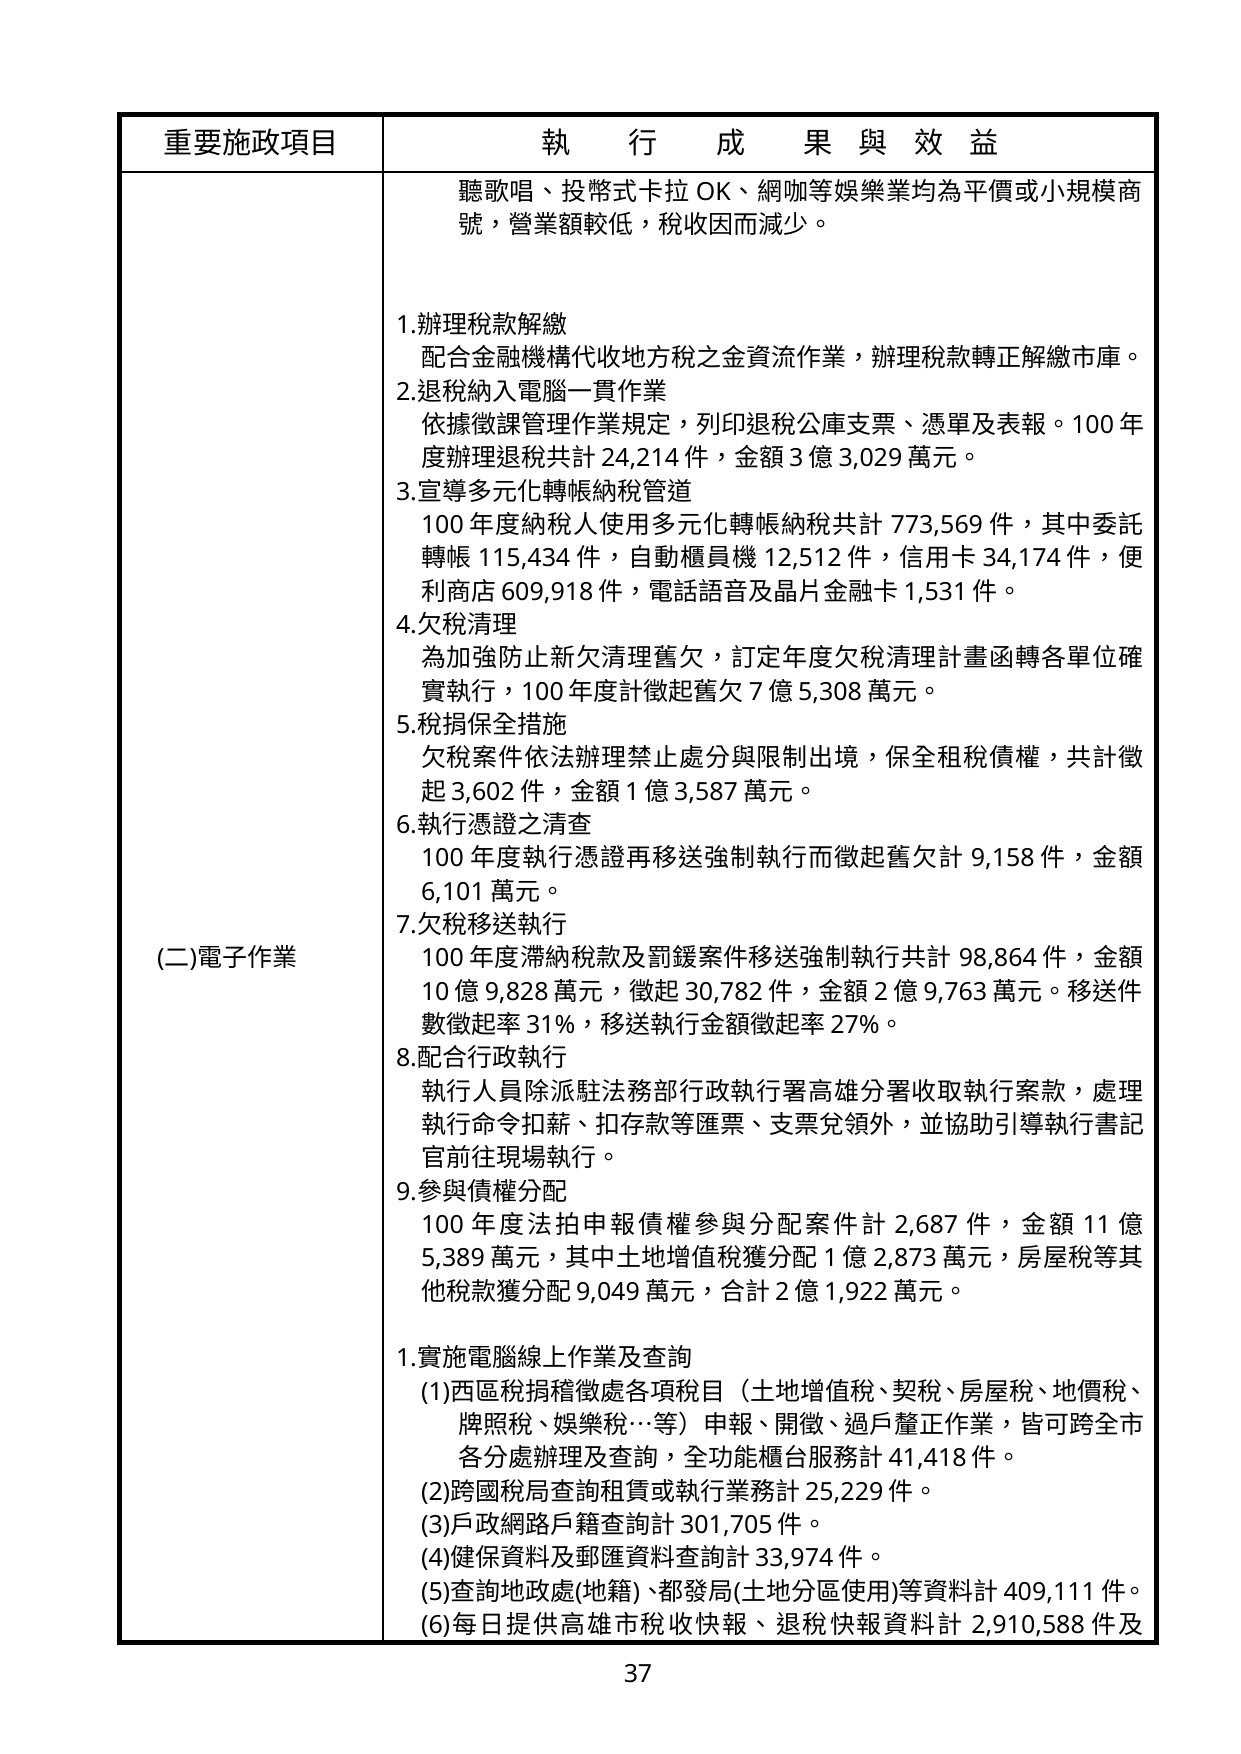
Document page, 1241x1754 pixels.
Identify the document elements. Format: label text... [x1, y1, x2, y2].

table_header 重要施政項目 [122, 117, 382, 171]
table_header 執 行 成 果 與 效 益 [384, 117, 1154, 171]
table_cell (二)電子作業 [122, 173, 382, 1640]
table_cell 100年度歲入預算數為1,184億元，其中稅課收入534.33億元，非稅課收入164.40億元，補助收入485.27億元，預算達成率為87.22%（截至101年1月20日關帳日入庫情形，未含保留數）。 在歲入方面加強督促機關各項收入繳庫事宜，歲出方面嚴格審查各項經費支出並確實執行。 1.賡續推動各機關學校辦理實體採購卡及網路採購卡業務。 2.各機關100年度實體卡刷卡金額為14.80億元，網路採購卡刷卡金額為0.38億元。 1.成立「財劃法專案小組」，研討修法方向與內容。 2.研擬有利大高雄的「財政收支劃分法」、「公共債務法」修法說帖，函送高雄市籍立法委員協助爭取合理之財源及舉債空間。 3.除原有的開源節流措施再精實外，另新增部份財政新策略，結合「土地開發」及相關創新思維及突破性財務策略，以改善大高雄的財務困境。 1.積極督導各機關將各項規費、罰鍰、信託管理、財產、營業盈餘及事業、捐獻、贈與及其他收入，依照規定繳庫。 2.督導各機關確實依「高雄市政府所屬各機關學校收入憑證管理要點」辦理。 1.100年度發行1期附息公債及1期零息公債共計200億元，利率各為1.45%及1.2%均較同期發行之公司債利率為低，充分運用年度債務付息預算，注意市場利率趨勢，掌握發行時點，節省利息支出。 2.按期別撥付本市債務基金發行公債之相關費用及還本付息等費用。 以公開詢價方式，依各銀行提報最低利率作為借款銀行之參考資料，隨時辦理債務轉換及啟動利率協商機制，以節省利息支出，加強債務管理，若參考99年度原高雄縣透支利率估算，則約節省利息支出2億元。 1.高雄銀行100年度辦理現金增資12億元，本府編列5億元預算配合辦理，使高雄銀行順利於100年10月完成增資。 2.增資案發行價格每股10元，本府共計認購5千萬股，持股比率由46.07％異動為45.28％。 1.本府100年6月考核該所99年度經營績效，成績83.87分，列為甲等。 2.100年1月及7月抽查質借品安全管理及存貨控管情形，抽查結果正常，未發現錯誤疏失之情形。 3.現行質借放款利率為月息9厘，發揮平衡民營當舖高利之功能。 4.100年度總收質人次4萬1千餘人，收質件數12萬9千餘件，總放款金額為14億2,795萬元。 5.100年度盈餘預算數為1,703萬5千元，截至12月底稅前盈餘1,708萬2千元，全年預算達成率100.28％。 1.本市第三信用合作社均依照章程規定，定期召開理、監事、社務會議暨社員代表大會，聽取各項工作報告、業務報告，審議各項提案。 2.人事升遷任用確實依照人事管理規則規定辦理，並督促加強員工職前及在職訓練。 3.督促建立各項制度，加強社員合作教育及增進社員福利。 1.本市第三信用合作社存放款及代理業務均依規定辦理，經行政院金融監督管理委員會檢查之經營缺失事項，除監督檢討改善並予追蹤考核。 2.每月依據業務報告分析經營狀況，督導改善。 3.本年度派員查核第三信用合作社本、分部共5家變現性資產，尚未發現重大違失情形。 4.督導信用合作社於努力拓展業務外，並配合政府政策提高備抵呆帳提撥率、積極轉銷呆帳，100年度逾放比率有下降之情形。 督導本市第三信用合作社辦理增股，充實自有資金，輔導監事會監察各項開支，糾正不當開支，並加強稽核，防範舞弊之發生及開源節流改善財務結構。 1.督導農、漁會信用部依據政府金融法規辦理信用業務並追蹤考核。 2.督導農、漁會信用部積極清理逾期放款，加強催收提升經營體質，100年度逾放比率持續改善。 3.督促追蹤金檢缺失改善情形。另配合海洋局及農業局辦理年度考核。 4.本年度派員查核農漁會本、分部共33家變現性資產，尚未發現重大違失情形，並督導其確實辦理缺失改善後彙報行政院農業金融局。 1.於100年5月3日召開「高雄市不動產評價委員會100年第1次會議」重行評定本市100年房屋標準價格，對於房屋標準單價中有關房屋樓層超高部分之加價規定，予以高度（12公尺）限制，及簡陋房屋項下增列「樑、柱使用回收再利用之舊有鋼骨建材」一項減成規定。另重行評定全市房屋街路等級調整率，檢視全市各道路地段率之妥適性與合理性，共計調整49個路段，影響戶數7,285戶，增加稅額53萬元，並於100年5月20日以高市府四維財稅金字第1000052621號函公告自100年7月1日起實施。 2.縣市合併後重新制定「高雄市促進民間參與公共建設減免地價稅房屋稅及契稅自治條例」、「高雄市使用牌照稅徵收自治條例」、「高雄市房屋稅徵收自治條例」、「高雄市娛樂稅徵收自治條例」等4項法規草案，業經本市議會第1屆第2次定期大會一讀會審議通過。另訂定「高雄市私有歷史建築聚落文化景觀地價稅及房屋稅減徵標準」業經100年4月12日市府第15次市政會議審議通過，並以100年5月9日高市府四維財稅金字第1000046793號令刊登於高雄市政府公報100年夏字第12期。 本市100年度市稅預算數為308.8億元，截至100年12月底止實徵淨額累計數308.1億元，達成率為 99.8 ﹪。 本府稅捐處積極戮力加強清理欠稅，100年度計徵起12億403萬元。 1.依據本府100年度菸酒查緝抽查計畫，應抽查菸酒製造業、進口業、批發買賣業、販賣或使用未變性酒精業者共600家，截至12月31日止，共抽檢業者1,088家，執行率181.33%。 2.100年查獲涉嫌違反菸酒管理法案件截至12月31日共137件，查扣違規酒品累計為185,770﹒23公升，市值為2,896萬7,806元，查獲違規酒品績效為全國第一，另查扣違規菸品累計為1,240,651包，市值為5,669萬1,618元，查獲違規菸品成績斐然。 3.100年菸酒查緝績效如下： (1)春節前專案查緝，經評定查獲私劣酒品績效全國第1名，查獲低價酒品全國第2名。 (2)端午節前私劣菸酒專案查緝，經評定查獲私劣菸品績效全國第1名，查獲低價酒品全國第2名。 (3)中秋節前私劣菸酒專案查緝，經評定查獲私劣菸品績效全國第2名。 (4)第1次不定期私劣菸酒專案查緝，經評定查獲私劣菸品績效全國第3名。 (5)第2次不定期私劣菸酒專案查緝，經評定查獲私劣菸品績效全國第2名。 1.100年辦理菸酒法令宣導，區分為動態及靜態如下： (1)動態方面：校園宣導（15場次）、民眾法令宣導（110場次）、業者法令宣導（179場次）合計宣導場次為304場次，人數約350,000人，並主動積極規劃朝多元化方式進行，如青少年校園宣導及主辦邀請藝文團體及弱勢團體表演，於宣導活動中融入文化、關懷及慈善公益表演，以擴大宣導效果。 (2)靜態方面： A.1月20日及30日於台灣新生報刊載免稅菸酒不得營利販售法令宣導新聞及酒之廣告或促銷應有明顯標示或其他警語法令宣導廣告。 B.1月27日首長接受市政行銷廣播中心專訪，重點簡述為如何加強查緝？如何教導民眾辨別私劣菸酒？如何從教育的理念著手，杜絶私劣菸酒氾濫？等相關菸酒法令知識。 C.4月委外製作菸酒法令宣導標語共2,000份，完成後已分送各民政及警政單位，以擴大菸酒法令宣導效果。 D.5月份發布2則菸酒法令新聞稿，分別刊載於「台灣時報」及第1261期之「新新聞」週刊。 E.6月份委外製作「私劣菸酒不入口身體健康不用愁」之紅布條計500條，提供環保局加掛於清潔車輛，以擴大菸酒法令宣導效果。 F.6月份發布5則菸酒法令宣導新聞稿，分別刊載於「台灣新生報」及「台灣時報」。 G.8月份分送菸酒法令宣導講義及摺頁至東區與西區稅捐稽徵處所屬各分處服務台供民眾參閱，以擴大菸酒法令宣導效果。 H.9月份委託港都電台自9月13日起至11月11日止，製播2則菸酒法令宣導文案，並搭配新聞置入及節目口播等方式宣導菸酒法令。 I.9月份委外製作戶外彩色LED電視牆，自9月1日起至10月31日止，於本市（十全、五福、大勇）重要路口等3處，播放「菸酒相關法令宣導」多媒體廣告，以擴大菸酒法令宣導效果。 J.12月10日於臺灣時報，刊載拒買私劣菸酒身體健康到永久等菸酒法令小常識之宣導廣告。 K.12月於台灣新生報所發行之農民曆，刊載拒買來路不明及價格明顯偏低之菸品及勿以網路或其他無法辨識購買年齡方式販售酒品之宣導廣告。 2.100年共辦理4場菸酒辨識研討會，分別於5月（鳳山行政中心多媒體會議室）、7月（市府九樓第六會議室）、9月及12月（市府10樓財政局第2會議室）舉行。 100年度分別於3～7月、9月及12月共辦理7次銷毀已判決（裁處）之沒收、沒入物品，總計銷毀私酒126,871.6公升，私菸220萬6,929包。 為利財產移交接管及產權、管理機關變更登記作業之推動，依照 「改制後高雄縣市管理機關對照表」，分別清查、繕造移接清冊，高雄縣市及原鄉鎮市公所經管財產，其中土地計12萬筆、建物1萬餘棟及其它財產達322萬筆，移交清冊達2千餘冊，於合併改制後，隨同業務移交新管理機關管理，本府各機關學校已於期限內完成財產清冊移交及產權變更登記事宜，目前各機關學校已如數完成。 1.為維護本市財產權益，將原高雄縣所屬機關學校及鄉鎮市公所之財產資料納入系統管理，並擴充強化原有「高雄市市有財產管理資訊系統」，以求市有財產量值之正確性。 2.於100年度分別辦理系統硬體擴充、資料轉檔、系統操作及財產法令等教育訓練，藉以建立財產管理人員護產責任及正確管理觀念。101年度起將全面使用「市有財產管理資訊系統」執行財產管理相關作業。 督導府屬各機關學校公用財產管理： 1.督促各管理機關依規定辦妥產權及管理機關登記。 2.完成100年度公有財產管理業務檢查： 辦理本府所屬機關學校財產管理業務檢查，藉以發掘問題、檢討得失，以期增進業務管理能力，健全市有財產管理制度，100年度計抽查本市體育處等13個，檢查結果受檢單位成績85分(含)以上而未達90分以上者，依規定財產管理人員得以獎勵，其他單位成績在70分以上而未達85分者，予以輔導協助改善。另將檢查結果函送本府所屬機關學校據以參考改善（進）。 3.辦理財產管理教育訓練，強化財管績效： 為因應縣市合併財產資料整併作業及管理，加強本府各機關學校財管人員對市有財產系統操作之熟悉度，100年度辦理市有財產管理資訊系統操作研習，參加人數共約600人。另為加強市有財產之保管、使用、收益、處分與利用，增進本府各機關學校財產管理人員相關管理知能與常識，針對財管人員舉辦教育訓練，總計受訓人數約900人，藉此導正財產管理部分缺失及解決問題，增進財產管理人員財產管理知能與常識，並提昇財產使用效能。 4.促進資源再利用，增裕市庫收入： 為達到有效使用公用財產，98年12月委外建置完成戀舊拍賣網，99年3月1日正式啟用，藉由拍賣網進行交換及公開拍賣，除資源充分再利用外，亦可增裕市庫收入。截至100年12月31日止，共計拍賣947項物件，總金額約130萬元。 5.市有公用動產依規定分類、編號，並設置財產分類明細表，每半年報主管機關。 6.為提升財產使用效能，於100年7月重新編訂「高雄市市有公用財產管理作業手冊」 以作為縣市合併後承辦財產管理業務之範本，加強各機關學校財產管理能力及健全市有財產管理制度，以維護市產權益，並提昇財產使用效能。 為提高原高雄縣轄區內27個區公所經管之原代表會辦公廳舍之利用效能，避免浪費資源，清查使用情形、統一列管及規劃本府各機關辦公空間所需，以強化建物空間整體運用價值，經實地清查原高雄縣轄區內27個區公所經管之原代表會辦公廳舍完竣並擬具處理原則奉核定後，皆已分配使用完畢。 對於本市市有土地及房舍應繳納之地價稅與房屋稅，均依規定於收到繳稅通知單並核對清冊無誤後，依法繳納。 為了解並提高原高雄市轄區內市有閒置眷舍之利用效能，避免浪費資源，擬具「市有閒置眷舍清查計畫」，第一階段清查閒置眷舍作業，已完成第一階段清查閒置眷舍作業，可立即收回處理部分共計44筆，其中6筆可處分眷舍已送請本市議會審議後辦理讓售，俾挹注市庫財源。 1.已出租市有非公用土地予以讓售。 2.市有非公用空地辦理標售。 3.100年度總計出售11億4,487萬元。 1.100年度房租收入1萬5,248元。 2.100年度土地租金收入1億6,929萬元。 3.100年度違約金收入121萬849元。 追收被占用市有非公用土地使用補償金，100年度使用補償金收入2,585萬元。 1.100年度提供交通局借用市有非公用空地，規劃作為臨時停車場計44筆，面積2.4公頃。 2.100年度提供區公所借用辦理綠美化作業計72筆，面積1.7公頃。 開創市有非公用不動產標租業務，制定「高雄市市有非公用不動產標租作業要點」及訂定標租投標須知、租賃契約書等招標文件，公開標脫坐落臨海工業區內小港區二橋段1343-1地號市有非公用土地，每年增加租金3,214萬2,670元的財源收入。 制定「高雄市市有非公用土地設定地上權實施要點」及訂定公開招標設定地上權投標須知、契約書等招標文件，於100年度辦理三民區三塊厝段二小段1362地號、鼓山區龍北段22地號等2筆市有土地設定地上權公開招標，惟無人投標，正檢討投標條件及了解投資人之需求，努力以赴賡續推動設定地上權業務。 為加強市有財產之活化管理及開發並配合都市發展增進財源，提請高雄市議會解除市有非公用土地逾500平方公尺出售管制，以供民間開發利用，創造公有財產管理之公共價值。 1.嚴格控制預算，促使庫款靈活調度： (1)建立各機關（工作計畫）歲出分配預算餘額資料檔，作為辦理支付之依據。 (2)代理銀行將各機關學校收入繳款資料（保管金繳款書15,962件、特種基金繳款書70,423件）、支出收回資料12,839件，匯入電子支付作業系統，作為辦理支付之依據。 (3)編製各類支付報表，提供上級決策參考。 2.加強支付資料審核，確保庫款安全，提供正確、迅速付款服務： (1)複核、簽放各機關學校付款支付資料251,726件。 (2)複核各機關學校轉帳資料4,397件、移轉資料135件。 (3)本年度支付淨額計349,779,023,811元。 (4)提供支付資訊予各機關學校隨時查詢核對。 1.全年支付筆數363,895筆，簽發市庫支票24,157張，其中領回轉發支票22,758張，自領支票703張，郵寄支票184張及存帳支票512張。 2.受理動態密碼卡及放行憑證之申請、換發： 受理動態密碼卡及放行憑證之申請、換發共2,767件，金額261萬3,900元，並於支付系統設定使用權限。 3.定期或不定期查核代庫銀行受託辦理部分支付業務情形： 查核簽發市庫支票辦理情形3次，另查核電子支付作業系統安全控管2次。 4.辦理逾5年未兌市庫支票繳庫事宜： 依高雄市市庫集中支付電子作業處理要點第22點規定辦理逾5年未兌市庫支票繳庫共繳納14萬8,812元。 增加就業機會，降低失業率，並提振本市經濟 1.100年度計核准10家廠商，其中屬高雄軟體園區者計5家。 2.100年度共有29家廠商請領補貼款，融資利息補貼2,034萬元，租金補貼620萬元，房屋稅補貼349萬元，共計3,003萬元。 支付公債發行及還本付息手續費 透過債務基金按期支付所需費用並辦理公債還本付息手續。 透過債務基金按期支付所發行公債之利息。 支付賒借收入利息 依賒借收入貸款金額及利率辦理利息支付手續。 支付調節庫款收支所舉借短期借款利息 償還部分貸款及公債本金 依還本期限辦理償還到期公債及借款本金。 1.加強推行為民服務工作，定期檢討成效，以落實為民服務 (1)充實改善各項服務及櫃台化作業，俾利民眾洽公，提升服務績效。 運用現代化資訊與通信科技，強化全功能服務櫃台功能，整合運用各稅的電腦資訊，將納稅人經常洽辦之37項服務項目，集中於單一窗口並受理跨區申辦，迅速完成民眾洽辦事項，免除奔波久候之苦，達到隨到隨辦立即服務之目標。全年共26萬件，績效卓著，落實「一處收件、全程服務」及「單一窗口」的便民服務。 為提升服務品質，除平日實施中午不打烊辦公服務外，並於使用牌照稅、房屋稅及地價稅開徵期間實施「延時服務」及「引導服務」措施，擴大服務層面，民眾反應良好。 為照顧偏遠地區民眾，免除其舟車勞頓，設立旗津服務台，提供稅務諮詢及核發各種稅務證明等37種服務，便利離島居民申辦各項稅務案件，全年累計服務32,652件。 推行全國首創「稅單健康檢查-讓您稅的安穩」便民措施，「主動」協助納稅人檢視稅單，以維護其權益，此一前瞻創新之作法，經新聞媒體刊載已廣獲迴響，全年累計服務81,128件。 設置「稅易通-客服中心」提供民眾電話語音查詢申辦進度、預約服務或申辦稅務案件，民眾透過家中或公共電話撥打服務專線代表號2293363，服務地點無限延伸。客服中心全年累計受理查詢、申辦及預約服務11,745件。 (2)重新檢修資訊服務網之資料內容與服務功能，並首創增建「節稅健檢系統」、「不動產移轉流程」之線上即時查詢服務功能，讓納稅義務人查詢本人稅務資料不受時間及空間限制，提供更便民多元化的服務管道，有助於提升網際網路服務品質。線上申辦全年共1,322件，網頁瀏覽查詢人次累計2,134,384次。 (3)為提升稽徵服務品質，不斷加強員工各項訓練，以提升本府服務形象。 為增進同仁業務之專業素養及技巧，舉辦為民服務及電話服務禮貌訓練，以增進同仁服務效能，提供優質的服務品質。 辦理志工專業特殊訓練及座談會，受訓志工計34人，藉以加強志工租稅常識及提升服務品質。 派員參加市府及人發中心、財訓所辦理之相關為民服務訓練課程。 (4)辦理民眾意見調查，經由民眾對各項納稅服務或稽徵業務進行問卷調查，俾能檢討及反映實際作業狀況，以為改進之參考。 調查對象：設籍高雄市(縣)且年滿20歲以上之民眾自由作答。 調查時間：自100年9月1日至9月30日止。 調查結果：本年度所作意見調查有效回收1,068件。 調查結果顯示如下： A.整體服務品質滿意度為99.16%，顯示一年來為民服務的努力獲致民眾高度的評價。 B.稅務服務項目中以「櫃台人員的辦事效率」最令民眾滿意。 C.有關民眾建議事項，業已轉發相關單位全面檢討，以強化為民服務品質。 (5)為落實為民服務工作，積極提升為民服務品質，定期或不定期考核稅捐稽徵處各分處為民服務工作，並將考核結果函請各單位檢討改進。100年稅捐稽徵處分別對各分處執行書面考核、實地考核各1次，並彙整考核缺失，要求各分處檢討改善。 (6)為善用社會資源延伸服務據點，以加強為民服務，與本市各區公所、戶政事務所及民間企業建立跨官產合作關係，發揮資源共享效益，以提升為民服務效能及形象。100年度累計服務30,878件，績效良好。 2.訂定多元化之租稅教育及宣導活動計畫，並確實執行，使納稅人瞭解各稅稅法規定，加強徵納雙方溝通，以提高納稅意願 (1)訂定100年度租稅教育及宣導工作計畫，並切實執行。 (2)舉辦租稅教育與宣導共計辦理408場次： 宣導租稅法令常識，維護市民納稅權益，全年不定期舉辦租稅宣導，市民反應熱烈，不但圓滿達成租稅宣導任務提升機關形象，更有助稅收及增進徵納雙方和諧關係： A.配合節日、節慶舉辦租稅宣導，舉如「結合100年高雄端午龍舟邀請賽」、「温馨五月感恩媽咪」、「重陽節聯歡租稅宣導活動」、「結合2011跨年晚會租稅宣導活動」等活動。 B.結合本府農業局、公車處、各區公所、民政局等機關、大型活動舉辦租稅宣導，舉如「2011MIZUNO高雄國際馬拉松活動」、「農濃的愛」、「高雄廣播電台台慶活動」、「公車與鴨子船社區行銷推廣」、「2011左營萬年季」等活動。 C.提升市民文藝氣息及生活品質，舉辦「結合大彩虹音樂節活動」、「結合我的祖宗十八代舞台劇」、「結合豆子劇團達剛三號」、「結合創世歌劇團-女人皆如此藝文演出」、「結合聲光顯影皮影戲活動」等辦理租稅宣導，加強民眾正確之稅務認知。 D.提倡正當休閒活動，增進親子情誼促進家庭和諧，並適時宣導租稅，舉辦「活力租稅健行」、「慶祝建國百年統一發票盃南區路跑活動」、「結合菜公里兒童寫生租稅宣導活動」等活動。 加強租稅教育宣導，以建立民眾正確稅務觀念，全年不定期舉辦租稅教育講習，適時宣導租稅法令並解決民眾各項稅務疑義： A.加強培訓租稅宣傳隊，提升其專業素養及宣傳技巧，俾使租稅教育與宣傳工作順利推展。 B.結合本府社教館、客家委員會、勞工大學、各國中及國小、高雄市國稅局等，舉辦「租稅假日創意廣場」、「土地增值稅申報實務講習」、「教師租稅講習」等租稅講座。 C.針對不同的機關、團體需求，舉辦「高雄新聞職業公會租稅講習」、「藥師公會節稅講習」、「保險從業人員講習」、「不動產同業公會會員代表公會」等租稅講座。 D.建立一般市民朋友正確租稅常識，舉辦「租稅行動教室」、「新租稅Kuso－童話故事首部曲及二部曲網路租稅教育」等租稅教育課程。 E.加強學童及教師租稅法令常識宣導及培養誠實納稅觀念，舉辦「建國百年租稅達人冠軍秀」、「Let`s fight－狗狗租稅PK賽」、「租稅開麥拉－七件戲服的秘密」、「100年度租稅幸褔學習計畫租稅常識測驗」及「國中、小學校慶、租稅學堂暨行動電影院」等租稅教育宣導活動。 (3)利用媒體辦理各項宣導： 利用發布新聞、本處及機關團體網路、社群網站、廣播電台、有線電視台播放短片及跑馬燈、張貼開徵海報及公告、大型路口電子LED廣告、各機關學校LED租稅宣導、大型路口、加油站及垃圾車懸掛布條等媒體密集擴大宣傳，以全面廣為周知社會大眾，有效防止新欠，提升稽徵績效。 編印各種稅務文宣資料：舉如宣導手冊、地方稅宣導小摺頁、多元繳納方式、稅務小錦囊、稅務報馬仔、稅務講習講義等，分送納稅義務人或民眾參閱。 (4)加強新頒稅務法令及重要措施發布新聞及開闢稅務專欄： 本年度共發布新聞計469件，見報數達504件，除有助於建立民眾正確誠實納稅觀念，對稅制、稅政推動以及機關形象的提升，助益良多。 1.徵收地價稅 100年度預算數60.55億元，實徵淨額為65.75億元，超徵5.2億元。 (1)確實運用內部及外部各項課稅資料，以確實釐正土地稅籍並正確開徵地價稅。 (2)執行100年度地價稅開徵、催徵工作計畫，於開徵前訂定地價稅宣導工作計畫，利用各項媒體廣為宣傳，提醒納稅人如期繳納，以提高徵績；開徵期間加強納稅諮詢及補單作業，並於滯納期滿積極清理欠稅。 (3)積極執行地價稅稅籍及使用情形清查工作計畫，全年清查作業合計增加稅收5億551萬元；另因縣、市合併重新歸戶，東區稅捐處約5億元稅額歸戶至西區稅捐處，致稅收超徵並順利達成預算。 2.徵收土地增值稅 100年度預算數30.48億元，實徵淨額為31.93億元，超徵1.45億元。 (1)嚴謹審核減免、不課徵及退稅申請案件，確實執行所有列管案件清查，有效遏止逃漏及增加稅收。 (2)本年1月起房市交易趨於活絡，申報移轉件數及應納稅額較去年同期增加，5月起受特種貨物及勞務稅影響及10月起受國際經濟情勢不確定性衝擊，申報土地移轉件數略有減少，惟累計申報查定件數及應納稅額仍較去年同期增加，其中新光人壽保險股份有限公司等1,000萬元以上大額案件於12月繳入稅額計3億6,790萬元，又補徵以前年度記存稅額7,732萬元，致稅收超徵並順利達成預算。 3.徵收契稅 100年度預算數12.74億元，實徵淨額為11.27億元，短徵1.47億元。 (1)本年1-3月房市交易尚屬活絡，申報房屋移轉案件及應納稅額較去年同期增加，惟4月起因受特種貨物及勞務稅影響，申報房屋移轉案件及應納稅額均較去年同期減少，又去年有日月光半導體製造(股)、華東科技(股)、力興資產管理(股)等繳納大額契稅4,392萬元，本年則較少大額交易，致實徵數減少。 (2)本年度雖加強涉屬契稅條例第12條第2項案件之列管及查核，以有效遏止逃漏及增加稅收，並落實契稅跨區申報及跨區查欠作業，便利納稅人就近及早完成申報，惟仍未能達成預算。 4.徵收房屋稅 100年度預算數54.85億元，實徵淨額為53.84億元，短徵1.01億元。 (1)確實運用內部及外部各項課稅資料，以健全房屋稅籍。 (2)執行100年度房屋稅稅籍及使用情形清查工作計畫，確實核對房屋稅籍，而使公平合理課稅，總計全年清查作業增加稅收0.88億元。 (3)執行100年度房屋稅開徵、催徵工作計畫，於開徵前廣為宣導開徵訊息，於開徵期間加強納稅諮詢及補單作業，並於滯納期滿積極清理欠稅。 (4)本年預算數較去年增加3.35億元，雖經努力稽徵，仍有1.01億元缺口。 5.徵收印花稅 100年度預算數6.17億元，實徵淨額為5.62億元，短徵0.55億元。 (1)訂定100年印花稅總檢查工作計畫，擇選經驗豐富、熟稔查核方法之同仁組成檢查小組進行查核，總計查核1,375家，自動補報補繳稅額10,245萬元，查獲違章商號18家及稅額40,950元。 (2)100年度預算數較99年度預算數增加0.17億元，惟本年度並無新增重大工程合約，及金融機構存款、放款利率仍低，另受特種貨物及勞務稅影響及國際經濟情勢不確定性衝擊，因而降低不動產交易的意願，致使應稅憑證減少，雖已加強執行總檢查工作，及積極輔導營業人改以繳款書方式完納印花稅或辦理印花稅彙總繳納，惟仍未能達成預算。 6.經徵工程受益費 100年無新開徵工程受益費。 1.徵收使用牌照稅 100年預算數34.76億元，實徵淨額為35.21億元，超徵0.45億元。 (1)辦理車輛稅籍資料與監理處車籍資料互相勾稽，並予釐正。 (2)加強清查欠稅人戶籍地址，若查得新址，即予更正投遞住所，再以雙掛號寄發，逾滯納期滿未繳即移送強制執行，本年度共移送32,762件。 (3)釐正納稅人投遞地址，提高開徵繳款書送達率，利於稅款之徵起，減少新欠發生。 (4)車輛總檢查計畫： 本年度迄至12月底止，運用車牌自動辨識系統及停車格資料等，查獲本市未稅及無牌使用公共道路等車輛，經移送裁罰者計有2,179件，補稅金額3,140萬元，裁處罰鍰5,184萬元。 (5)施行「退稅憑單」，採隨到隨辦方式，縮短作業流程，加強便民服務，頗獲好評。 (6)對於身心障礙車輛免稅案件，訂定清查計畫，針對全國戶政交查之異常資料分批逐筆詳查，其中已不符免稅規定者計1,757件，已全部恢復課稅並追繳稅款，計補徵稅額1,492萬元。 2.徵收娛樂稅 100年預算數1.42億元，實徵淨額為1.35億元，短徵0.07億元。 (1)本年度1-12月臨時公演徵起稅額580萬元，與去年同期徵起835萬元比較，減少255萬元，稅收不如預期。 (2)整個娛樂業環境改變，傳統舞廳、電玩業消費人口減少，新興視聽歌唱、投幣式卡拉OK、網咖等娛樂業均為平價或小規模商號，營業額較低，稅收因而減少。 1.辦理稅款解繳 配合金融機構代收地方稅之金資流作業，辦理稅款轉正解繳市庫。 2.退稅納入電腦一貫作業 依據徵課管理作業規定，列印退稅公庫支票、憑單及表報。100年度辦理退稅共計24,214件，金額3億3,029萬元。 3.宣導多元化轉帳納稅管道 100年度納稅人使用多元化轉帳納稅共計773,569件，其中委託轉帳115,434件，自動櫃員機12,512件，信用卡34,174件，便利商店609,918件，電話語音及晶片金融卡1,531件。 4.欠稅清理 為加強防止新欠清理舊欠，訂定年度欠稅清理計畫函轉各單位確實執行，100年度計徵起舊欠7億5,308萬元。 5.稅捐保全措施 欠稅案件依法辦理禁止處分與限制出境，保全租稅債權，共計徵起3,602件，金額1億3,587萬元。 6.執行憑證之清查 100年度執行憑證再移送強制執行而徵起舊欠計9,158件，金額6,101萬元。 7.欠稅移送執行 100年度滯納稅款及罰鍰案件移送強制執行共計98,864件，金額10億9,828萬元，徵起30,782件，金額2億9,763萬元。移送件數徵起率31%，移送執行金額徵起率27%。 8.配合行政執行 執行人員除派駐法務部行政執行署高雄分署收取執行案款，處理執行命令扣薪、扣存款等匯票、支票兌領外，並協助引導執行書記官前往現場執行。 9.參與債權分配 100年度法拍申報債權參與分配案件計2,687件，金額11億5,389萬元，其中土地增值稅獲分配1億2,873萬元，房屋稅等其他稅款獲分配9,049萬元，合計2億1,922萬元。 1.實施電腦線上作業及查詢 (1)西區稅捐稽徵處各項稅目（土地增值稅、契稅、房屋稅、地價稅、牌照稅、娛樂稅…等）申報、開徵、過戶釐正作業，皆可跨全市各分處辦理及查詢，全功能櫃台服務計41,418件。 (2)跨國稅局查詢租賃或執行業務計25,229件。 (3)戶政網路戶籍查詢計301,705件。 (4)健保資料及郵匯資料查詢計33,974件。 (5)查詢地政處(地籍)、都發局(土地分區使用)等資料計409,111件。 (6)每日提供高雄市稅收快報、退稅快報資料計2,910,588件及45,897件。 (7)納稅人限制出境查詢計1,306件。 (8)查詢全國財產及綜合所得稅、營業稅等資料計1,352,561件及444,512件、124,015件。 (9)推展行政院研考會貼心e管家，以登入訊息通知民眾各項稅費罰單之繳納，提供636筆服務。 2.持續推展稅務自動化作業 (1)落實稅務業務資訊化，執行各稅開徵、稅款解庫、銷號、欠稅催繳、移送執行、徵收管理、會計等全面電腦化作業，維護稅務徵收各項作業，縮短處理作業時間，跨機關服務，提升行政作業效率，提供各項便捷為民服務。 (2)推展執行財政部稅務入口網路線上申辦及查詢作業計2,830件。 (3)持續推廣地方稅網路申報作業，舉辦租稅宣導活動，並於各大媒體持續宣傳及推廣，大幅提升網路使用意願，總計100年度地方稅網路申報案件共68,168件，較去年大幅成長129%，有效提升網路申報作業績效。 (4)配合各稅繳款書條碼化作業，進行金融機構臨櫃代收條碼化繳款書金資流作業，於99年7月全面實施後，加速稅款解庫速度。 (5)運用社會局每月提供之檔案，查核牌照稅免稅車輛檔計43,121件。 (6)運用交通局提供之15套車牌辨識系統資料及停車格資料，以資源共享方式與本處購置之車牌辨識系統資料整合，以簡化使用牌照稅車輛檢查程序及提升車輛總檢查績效。並獲本府所屬各機關建立參與及建議制度評選獲得第一名，參加「行政院所屬各機關建立參與及建議制度」評選。 (7)持續推展「欠稅影像掃描移送執行整合系統」，有效提升作業效率。 (8)「稅務電子證明系統」提供房屋稅、地價稅課稅明細表、使用牌照稅稅籍、退稅及轉帳納稅資料等查詢服務項目，提供多元化服務平台，全年度服務件數已超過1,524件，大幅提升便民服務績效。 (9)因應縣市合併，於100年1月6日完成稅務資料庫整併及連線作業，完成縣市合併稅務資訊整合作業，東、西區稅捐處徵課管理系統作業由本處（西區）執行，使本市稅款劃解、解繳入庫、會計、統計等作業一致性，提升資訊作業行政效率，提供高雄市民單一窗口查詢之便捷服務。 (10)配合財政部財稅資料中心「賦稅資訊系統整合再造更新整體實施計畫」地方稅建置委外服務案作業，100年配合期程已完成74項子系統之需求訪談、系統分析、系統設計等作業，另擔任南區7個地方稅稽徵機關教育訓練之窗口，共辦理7項課程之教育訓練計14天次，參加人數計247人。 3.維護資通安全 (1)成立資通安全處理小組，加強緊急通報應變能力，並防範資通安全事件危機，並配合本府資訊處分別於100年4、9月進行電子郵件社交工程演練，100年12月進行資訊安全通報演練，均符合規定標準。 (2)建置內外網路實體隔離設備，有助提升資訊安全，阻絕不法入侵。 (3)依ISO27001認證之ISMS（資訊安全管理系統）規定，落實資訊軟、硬體之安全、管制與維護，強化資通安全。100年度辦理2次資訊作業內部稽核，並進行2次ISMS資訊安全外部稽核及2次ISMS資訊安全內部稽核作業，通過驗證複評，有效發揮資通安全之預防矯正功能。 (4)100年6月10日、10月23日及12月9日實施災變回復模擬演練，模擬網路通訊系統受損、電腦機房供電系統中斷與Data Guard資料庫磁碟陣列故障演練，確保在最短時間內回復正常作業，維護稅捐稽徵處業務順利安全運轉。 4.辦理稅款資料劃解、登錄與銷號 (1)100年度完成繳款書銷號計2,866,569件。 (2)100年銷號異常案件處理計17,574件。 (3)100年度登錄高雄市無條碼繳款書計3,679件。 (4)代為處理外縣市稅款資料計176件。 5.辦公室自動化作業 (1)推動辦公室OA自動化，整合相關辦公室業務，例如電子公文收發、公文製作、公文管理、人事差假、薪資、人民陳情案件管制等。 (2)已建立同仁e化內網電子信箱，簡化傳遞流程，提升行政效率，達成e化目標。 (3)已建立內網知識管理平台，有利於同仁熟悉各項稅務操作流程、資訊作業相關規定及充實專業知識。 (4)為落實無紙化作業之推廣，於西區稅捐稽徵處各單位加裝乙套掃描套件於網路影印機上，以簡化公文傳閱及減少影印保留之公文紙張。 1.審慎處理違章案件，以保障受處分人權益並維護租稅公平 (1)違章案件均由審理人員，充分審視違章證據，澈底瞭解案情，依法審慎處理，以符公平合理之課稅目的。100年度受理違章案件2,838件，皆已審查結案，辦結率達100%。 (2)對審理確定之違章案件均填具審查報告書及裁處書，層轉審核；另對於簡易違章案件，以裁處書兼代審查報告書，以提升行政效率。 (3)屬漏稅額在20萬元以上或行為罰在50萬元以上(使用牌照稅裁罰案件除外)，均提送裁罰審議小組審議，並按審議決定製作裁處書。本年度提送裁罰審議小組審議案件計6件，已決議通過並作成裁罰處分。 2.加強違章罰鍰案件之送達催繳及移送法務部行政執行署高雄分署強制執行，以提高罰鍰徵起績效。100年違章罰鍰繳納件數計3,532件，罰鍰徵起數計6,400萬元。 3.加強辦理行政救濟案件，以保障並維護納稅人權益 (1)100年受理復查案件計120件，已作成復查決定書計133件（含99年受理者47件）。 (2)100年提起訴願案件計78件，提起訴訟案件（含上訴審）計36件，均已依限答辯並出庭辯論。 (3)復查案件，經審核確有計算錯誤或適用法令錯誤，改按更正程序處理者計20件；經輔導溝通後，撤回復查申請者計5件。 4.妥慎受理、列管民眾檢舉逃漏稅案件 (1)檢舉案件均由專人並以密件處理，檢舉人身分資料由專人登記密封後，再派由承辦人辦理查核，確保檢舉人之權益。 (2)100年受理檢舉案件計92件，其中檢舉國稅部分計39件，均立即轉請高雄市國稅局辦理逕復檢舉人；另檢舉地方稅部分計53件，已辦結者計50件，均已將調查結果函復檢舉人。 (3)100年辦理經檢舉而查獲違章漏稅者計17案，經審理核定補徵稅額1,018萬3,384元及裁處罰鍰計896萬8,000元。 1.加強為民服務工作，定期檢討成效，以落實為民服務： (1)改善各項服務及櫃台化作業，提升服務績效。 積極辦理各項為民服務工作，設置全功能服務櫃台，並推行「中午不打烊」、「延時服務」、「跨區服務」、「社區服務隊」等多項業務，提供民眾更便捷的服務，整合運用各稅電腦資訊，將納稅人經常洽辦之37項服務項目，集中於單一窗口並受理跨區申辦，迅速完成民眾洽辦事項，免除奔波久候之苦，達到隨到隨辦立即服務之目標。(100年服務計73,383件) 「稅務新航-ND視訊服務網」與美濃、甲仙、燕巢、彌陀、路竹、六龜、大寮及林園區等8所戶政事務所建置VoIP視訊電話，讓鄰近民眾即時申辦稅務資料，免除往返機關奔波，落實e化便民服務及節能減碳政策。(100年服務計5,354件) (2)重新建置東區稅捐稽徵處全球資訊網網站，配合行政院研考會Web2.0概念加強與民互動，並增設多項便捷服務之創新功能，(如：網路社群部落格、Youtube、Picasa、Facebook、Plurk等)、增設「不動產過戶流程」、「過戶書表小幫手」及行動版(Mobile Web)網頁，擴大為民服務管道。（線上申辦全年服務計48,285件，網頁瀏覽查詢人次累計5,598,689次） (3)領先全國稅捐稽徵機關首創智慧型手機APP「高雄好好稅~行動e稅」，提供地方稅相關法令、稅務資訊、申辦進度查詢及稅額試算功能，於100年11月16日正式對外發表，並經稅務旬刊第2165期及立委賴士葆大力稱讚，更要求財政部應引為標竿落實便民服務無國界，資訊傳遞零距離之願景。（100年度共下載297次） (4)為提升稽徵服務品質，持續加強員工各項訓練，以提升機關服務形象。 辦理為民服務專題等訓練課程兩場，參與訓練同仁及志工計305人；導引同仁正確服務觀念，及培養同仁優質的服務禮儀，進而提升為民服務品質。 於各稅開徵前安排勤前講習為民服務講習課程，激發同仁服務熱忱。 派員參加人發中心、財訓所辦理之相關為民服務訓練課程。 (5)委託義守大學辦理為民服務工作意見調查，經由民眾對各項納稅服務或稽徵業務問卷調查，以檢討及反映實際作業狀況，作為改進之參考。問卷採電訪、面訪及網路問卷方式進行，回收有效問卷1,313份。 調查結果顯示，整體滿意度平均值為3.06，屬中等略高得分，顯示民眾對於本處滿意度屬中等略高程度。 服務項目中以「中午不打烊」之延時服務之滿意度平均值3.75最高。 有關民眾建議事項，業已轉發相關單位全面檢討，以強化為民服務品質。 (6)辦理網站服務滿意度問卷調查，了解本處新設網站所提供之各項服務滿意度，回收有效問卷4,343份。 民眾對本處網站之整體滿意度平均值為91.4％，其中又以版面設計之滿意度93.4％為最高。 有關網站錯誤項目及民眾建議事項，業已全面修正檢討，以強化網站各項服務功能。 (7)為積極提升為民服務品質，定期或不定期考核三分處為民服務工作，100年分別對三分處執行書面考核及實地考核，並彙整考核缺失，將考核結果函請各單位檢討改進。 (8)制定「創新措施推動作業」機制，並施行內部控制制度，於年度開始之際，即函請各科室同仁啟發智慧、動腦思考、運用工作經驗，突破固有作法，提出業務革新，並針對同仁所提創新措施定期舉行研討會，以創造日新又新的工作績效。(100年創新措施案件審查通過14件) (9)主動協調戶政、稅捐、地政、建設、監理、消防、社會、公所等單位，整合服務流程，擴展便民服務項目，免除民眾奔波，有效提高行政效率及服務品質。(100年服務計461,781件) 2.訂定多元化之租稅教育及宣導活動計畫，並確實執行，使納稅人瞭解各稅稅法規定，加強徵納雙方溝通，以提高納稅意願。 (1)訂定100年度租稅教育及宣導工作計畫，並切實執行。 (2)舉辦租稅教育與宣導共計辦理300場次： 宣導租稅法令常識，維護民眾納稅權益，全年不定期舉辦租稅宣導，民眾反應熱烈，不但圓滿達成租稅宣導任務提升機關形象，更有助稅收及增進徵納雙方和諧關係： A.配合節日、節慶舉辦租稅宣導，如結合「元宵節燈謎晚會暨租稅宣導」、「青年節系列活動暨租稅宣導」及「內門宋江陣活動租稅宣導」、「鳳荔文化觀光季租稅宣導」、「大崗山龍眼蜂蜜文化節租稅宣導」等。 B.慶祝一年一度稅務節暨表揚對稅務有功人員，舉辦「租稅大考驗，邀您來挑戰」租稅宣導活動。 C.提升民眾文藝氣息及生活品質，結合「唐美雲歌仔戲團-仁者無仇」租稅宣導活動、「讓幸福百分百音樂會」菸酒法令暨租稅宣導活動、料理東西軍音樂會暨租稅宣導活動等，辦理租稅宣導，加強民眾正確之稅務認知。 D.提倡正當休閒活動，增進親子情誼促進家庭和諧，並適時宣導租稅，舉辦微笑音樂園遊會暨租稅宣導活動、財政部慶祝建國一百年統一發票盃南區路跑活動暨租稅宣導、「雙城樂活澄清遊」高雄左營萬年季、鳳邑新舊雙城會暨租稅宣導活動、「仁武之美-埤塘大探索」暨租稅宣導活動、大崗山秋季風情畫暨租稅宣導活動等活動。 加強租稅教育宣導，以建立民眾正確稅務觀念，全年不定期舉辦租稅教育講習，適時宣導租稅法令並解決民眾各項稅務疑義。 A.加強培訓租稅宣傳隊，提升其專業素養及宣傳技巧，俾使租稅教育與宣傳工作順利推展。 B.針對不同的納稅人需求，舉辦「節稅講堂」、「地方稅網路申報作業講習」、「地政士租稅講習」、「配合國稅局舉辦租稅教育」、「工業會座談會」及「建築商業公會租稅教育」等租稅教育課程。 C.加強學童及教師租稅法令常識宣導及培養誠實納稅觀念，舉辦「稅稅平安舞蹈夏令營」、「彩繪稅月國小學生繪畫比賽」、「租稅魔法城」及「國中、國小學生租稅課程校園巡迴活動」等租稅教育及宣導活動。 為提升服務品質及擴大宣導管道，於臉書（Facebook）及噗浪（Plurk）建置本處粉絲專頁，除發布各項租稅宣導活動及稅務訊息外，並提供民眾一個互動式的網路溝通平台，民眾如有任何稅務疑問或稅政建議皆可上網留言，截至12月31日粉絲人數計有1,654人，瀏覽人數為76,539人次。 領先全國各機關首創之ipad APP 電子書－地方稅節稅秘笈，於100年10月25日在APP Store開放民眾免費下載使用，累積下載人次計1,318次。 (3)利用媒體辦理各項宣導: 各稅開徵期間，利用發布新聞、張貼開徵海報及公告、懸掛布條、LED宣導、宣傳車體廣告、燈箱廣告及街路固定看板等媒體密集宣傳，以全面廣為周知社會大眾，有效防止新欠提升稽徵績效。 編印各種稅務文宣資料：如宣導手冊、節稅秘笈、稅務食譜、稅罰知多少、稅務講習講義及各式宣導摺頁等，分送納稅義務人或民眾參閱。 (4)加強新頒稅務法令及重要措施發布新聞及開闢稅務專欄，本年度共發布新聞計284件、稅務專欄計114則，見報數達575件，除有助於建立民眾正確誠實納稅觀念，對稅制、稅政推動以及機關形象的提升更助益良多。 1.徵收地價稅 100年度預算數21.95億元，實徵淨額為16.61億元，短徵5.34億元： (1)落實運用工務局、地政處、國稅局等機關通報之開工報告、公共設施完竣及營利事業登記等資料，以確實釐正稅籍並正確開徵地價稅。 (2)確實執行100年度地價稅稅籍清查工作，以健全土地稅籍並公平合理課稅，全年清查作業增加稅收計2.06億元。 (3)執行100年度地價稅開徵及催徵工作，在開徵前訂定地價稅宣導工作計畫，利用各種媒體廣為宣傳，提醒納稅人如期繳納，以提高徵績；開徵期間加強納稅諮詢及補單作業，於滯納期滿積極清理欠稅。惟縣、市合併土地重為歸戶後，本年查定稅額較99年減少5.37億元，該部分稅收歸戶至高雄市西區稅捐稽徵處，因此100年地價稅11月1日開徵後，查定稅額因土地稅籍合併而減少5.37億，以致無法達成原訂預算目標。 2.徵收土地增值稅 100年度預算數24.52億元，實徵淨額為24.93億元，超徵0.41億元： (1)因經濟復甦趨緩，並受奢侈稅實施之影響，且歐債連帶影響台灣金融市場之穩性定，投資人對不動產市場採觀望狀態，乃使土地增值稅收入受到衝擊。惟因投資人預期101年公告現值調輻將較往年高，為規避可能增加的土地增值稅負擔風險下，提早於年底前辦理土地移轉交易，故土地增值稅稅收成長1.7％。 (2)為增加稅收，除加強免稅、不課稅申報案件之審理及致力列管土地之清查，並加強掌控法院拍賣案件之稅額分配繳納情形。 3.徵收契稅 100年度預算數4.26億元，實徵淨額為3.85億元，短徵0.41億元： (1)本年度房市交易因經濟復甦趨緩，且受奢侈稅實施之影響，暨美國及歐洲金融市場再掀波瀾，連帶影響台灣金融市場之穩定，致申報房屋移轉有降溫現象，進而影響契稅稅收。 (2)雖已加強涉屬契稅條例第12條第2項案件之列管及查核，以有效遏止逃漏及增加稅收，及加強輔導並追踨法拍案件契稅申報情形，惟仍未能達成預算。 4.徵收房屋稅 100年度預算數26.15億元，實徵淨額為26.31億元，超徵0.16億元： (1)確實運用營繕、營業登記、門牌整編、執行業務者之設立異動、工廠設立及歇業、醫院診所及各項內外部通報資料等，以健全房屋稅籍並正確開徵房屋稅。 (2)執行100年房屋稅籍全面清查工作計畫，確實核對房屋稅籍，俾公平合理課稅，全年清查作業增加稅收計0.96億元。 (3)執行100年度房屋稅開徵、宣導及催徵工作計畫，於開徵前廣為宣導開徵訊息，於開徵期間加強納稅諮詢及補單作業，並於滯納期滿積極清理欠稅，終達成預算目標。 5.經徵工程受益費 依照工程受益費徵收條例暨其施行細則規定，辦理工程受益費經徵工作，100年實徵淨額為0.05億元。 1.徵收使用牌照稅 100年預算數28.24億元，實徵淨額為28.42億元，超徵0.18億元： (1)辦理車輛稅籍資料與監理處車籍資料互相勾稽，並予釐正。 (2)加強清查欠稅人戶籍地址，若查得新址，即予更正投遞住所，再以雙掛號寄發，逾滯納期滿未繳即移送強制執行，本年度共移送11,829件。 (3)釐正納稅人投遞地址，提高開徵繳款書送達率，利於稅款之徵起，減少新欠發生。 (4)車輛總檢查計畫： 截至100年12月止車輛檢查查獲共計1,838輛，補徵稅額0.13億元，裁處罰鍰0.21億元。 (5)對於身心障礙車輛免稅案件，訂定清查計畫，針對全國戶政交查之異常資料分批逐筆詳查，其中已不符免稅規定者計1,728件，已全部恢復課稅並追繳稅款，計補徵稅額0.13億元。 2.徵收娛樂稅： 100年預算數0.58億元，實徵淨額為0.91億元，超徵0.33億元： (1)加強執行稅籍清查工作，積極輔導業者辦理設立登記及覈實查定營業頟，針對視聽歌唱業、網路休閒業等行業，列入重點查核對象。 (2)利用國地稅系統，與國稅局營業稅稅籍及申報資料相互勾稽，並落實執行開徵、催繳、清欠工作，提高徵績，達成年度預算目標。。 3.徵收印花稅 100年度預算數2.13億元，實徵淨額為2.09億元，短徵0.04億元： (1)訂定100年印花稅檢查工作計畫，加強運用課稅資料查核。 (2)輔導各區公所及其他行政機關，傳真開立大額繳款書，方便得標廠商印花稅繳納，即時掌握稅源，計輔導開立1,783件，稅額0.12億元。 1.辦理稅款劃解 代收稅款處於代收稅款後，解繳公庫暫收稅款專戶。加強核對各代收稅款處逕繳市庫之繳款書。在外縣市繳款者，俟外縣市稅捐稽徵機關送交之轉匯清單與匯款轉移通知書核對無誤後，併本市稅款辦理劃解作業。 2.退稅納入電腦一貫作業 100年度辦理退稅共計22,666件，金額1.52億元。 3.宣導多元化轉帳納稅方式 100年度納稅人使用多元化轉帳納稅共計535,995件，其中委託轉帳56,978件，自動櫃員機5,838件，信用卡17,502件，便利商店454,801件，電話語音392件，晶片金融卡484件。 4.欠稅清理 為加強防止新欠清理舊欠，訂定年度欠稅清理計畫函轉各單位確實執行，100年度計徵起舊欠4.83億元。 5.採行稅捐保全措施： (1)10萬元以上大額欠稅案件，經查有欠稅人財產後，即函請地政、監理機關辦理禁止處分登記，100年度徵起稅額0.72億元。 (2)欠稅額達到限制出境標準者，即陳報財政部轉請內政部入出國及移民署限制欠稅人出境，100年度徵起稅額0.09億元。 6.執行憑證之管理與清查： 100年度執行憑證再移送行政執行處強制執行，徵起稅款計14,549件，金額0.87億元。 7.逾徵收期間欠稅之註銷 100年度逾徵收期間欠稅辦理註銷計29,840件，金額2.91億元。 8.欠稅移送執行 100年度滯納稅款及罰鍰案件移送強制執行共計83,870件，金額5.65億元，徵起29,727件，金額2.32億元。 9.配合行政執行署高雄分署執行 執行人員除派駐執行署收取執行案款，處理執行命令扣薪、扣存款等匯票、支票兌領外，並協助引導執行書記官前往現場執行。 10.參與債權分配 100年度法拍申報債權參與分配案件計3,043件，金額7.11億元，其中土地增值稅獲分配3.79億元，房屋稅等其他稅款獲分配1.09億元。 1.實施電腦線上作業及查詢： (1)各項稅目（土地增值稅、契稅、房屋稅、地價稅、牌照稅、娛樂稅…等）申報、開徵、過戶釐正等作業，提供跨全市各分處辦理及查詢，100年度全功能櫃台服務計73,383件。 (2)戶政網路戶籍查詢計191,784件。 (3)存款資料查詢計250,306件，健保資料查詢計55,277件。 (4)地籍異動資料604,087件及重測異動資料87,096件，共計691,183件。 (5)查詢全國財產稅總歸戶、綜所稅所得及稅籍資料、國稅地方稅資訊查詢(包含查詢租賃或執行業務)等資料各為311,834件、245,634件及41,300件。 2.持續推展稅務自動化作業： (1)落實稅務業務資訊化，執行各稅開徵、稅款解庫、銷號、欠稅催繳、移送執行、徵收管理、會計等全面電腦化作業，配合財政部輪辦業務，維護稅務徵收各項作業，縮短處理作業時間，跨機關服務，提升行政作業效率，提供各項便捷為民服務。 (2)推展執行財政部稅務入口網路線上申辦743件。 (3)配合財政部地方稅網路申報作業，舉辦教育訓練、租稅宣導及網路申報競賽等活動，100年度地方稅網路申報案件共47,677件，提升網路申報作業績效。 (4)為使逾檢註銷車輛之車主，重新驗車領牌或辦理報廢作業，以檔案勾稽3,757件，提供檔案予業務人員輔導納稅人辦理各項驗車等作業。 (5)因應財政部「賦稅資訊系統整合再造更新整體實施計畫」，為使各單位主管及承辦人充分了解該再造計畫之重要目的及功能，於100年9月2日召開「賦稅再造作業資訊介紹會議」，並成立因應賦稅再造小組，以順利推展稅務自動化改造作業。 (6)配合財政部財稅資料中心於100年4月28日辦理「徵課管理退稅系統」教育訓練，邀請各縣市稅處代表人員參加，促進全國各退稅作業人員意見交流及增長系統專業能力。 (7)於100年6月1日配合財政部財稅資料中心，主辦「地方稅資訊應用軟體建置系統後續維護委外服務案」房屋稅系統新增修撰會議，以增進全國性房屋稅系統功能。 (8)100年12月22配合財政部財稅資料中心輪辦知識管理系統－核心知識盤點課程，邀請南區嘉義縣、台南市、澎湖縣、屏東縣、高雄市西區代表人員講解核心知識盤點課程，圓滿達成。 (9)協助房屋稅與地價稅清查作業，建立房屋稅籍簿冊影像圖檔化，清查資料與稅務資訊平台銜接，建置「房屋稅與地價稅外業清查作業整合系統」，進行各項圖資與稅籍資料運用，計轉入房屋稅稅籍資料及平面圖1,485,707筆，並於100年10月17日至20日分梯舉辦教育訓練，快速提供完整清查資訊，達成工作簡化、健全稅籍目標。 3.維護資通安全 (1)成立資安事件管理小組，加強緊急通報應變能力，並防範資通安全事件危機，並於100年12月20日完成資安通報演練。 (2)建置內外網路實體隔離設備，有助提升資訊安全，阻絕不法入侵。 (3)100年度辦理2次資訊作業內部稽核，有效發揮預防矯正功能。 (4)100年8月25日辦理稅務網路備援線路回復演練，100年11月23日辦理核心交換器異常回復演練，確保在最短時間內回復正常作業，維護稅捐稽徵處業務順利安全運轉。 (5)97年推動導入ISMS並通過ISO 27001:2005驗證，98及99年持續推動通過複評並取得續審驗證證書，100年通過SGS換證作業取得驗證證書。 (6)與高雄市西區稅捐稽徵處共同建置「稅務系統資料庫異地備援」機制，並訂定稅務系統資料庫異地備援計畫，以提供即時稅務資料應變之用。 4.辦理稅款劃解資料登錄 100年銷號異常處理計12,306件。 5.辦公室自動化作業 (1)建置高雄市東區稅捐稽徵處「行政資訊入口網」整合公文、差勤管理、知識庫、電子郵件管理、AD 密碼變更等現有各項資訊作業，成為單一簽入平台；以線上公告取代傳統紙本傳閱公文。 (2)配合行政院研考會「跨機關服務項目整合示範計畫」，建置社會救助補助資料批次代查調機制之跨機關便民服務，98年11月1日正式上線迄今仍持續推動，100年查詢全國財產稅總歸戶件數、綜所稅所得件數、綜所稅稅籍查調件數各為189,888件、195,437件及91,248件。 1.審慎處理違章案件，保障受處分人權益並維護租稅公平 (1)違章案件均由審理人員，充分審視違章證據，徹底瞭解案情，依法審慎處理，以符公平合理之課稅目的。100年度受理違章案件6,011件，已審查結案5,288件，辦結率達87.97%。 (2)對審理確定之違章案件均填具審查報告書及裁處書，層轉審核；另對於簡易違章案件，以裁處書兼代審查報告書，以提升行政效率。 (3)漏稅額在20萬元以上，應處罰鍰50萬元以上(使用牌照稅案件外)之違章案件，均提送裁罰審議小組審議，並按審議決定製作裁處書。本年度提送裁罰審議小組審議案件計4件，已決議通過並作成裁罰處分。 2.加強違章罰鍰案件之送達催繳及移送行政執行署強制執行，提高罰鍰徵起績效。100年違章罰鍰繳納件數計6,459件，罰鍰實徵數計0.46億元。 3.加強辦理行政救濟案件，保障並維護納稅人權益 (1)100年受理復查案件計97件，已作成復查決定書計78件(含99年受理者25件）。 (2)100年提起訴願案件計46件，提起訴訟案件(含上訴審)計26件，均已依限答辯並出庭辯論。 (3)復查案件經輔導溝通後，撤回復查申請者計27件。 4.妥慎受理、列管民眾檢舉逃漏稅案件 (1)檢舉案件均由專人管制並以密件處理，檢舉人身分資料由專人登記密封後，再派由承辦人辦理查核，確保檢舉人之權益。 (2)100年1-12月受理檢舉案件計132件，涉及其他機關應行辦理事項或屬國稅業務者，依規定通報或移送相關單位辦理計64件，另檢舉地方稅部分，均已將調查結果函復檢舉人。 (3)100年1-12月經檢舉而查獲違章漏稅者計14案，經審理核定補徵稅額286,041元及裁處罰鍰計199,128元。 [384, 173, 1154, 1640]
